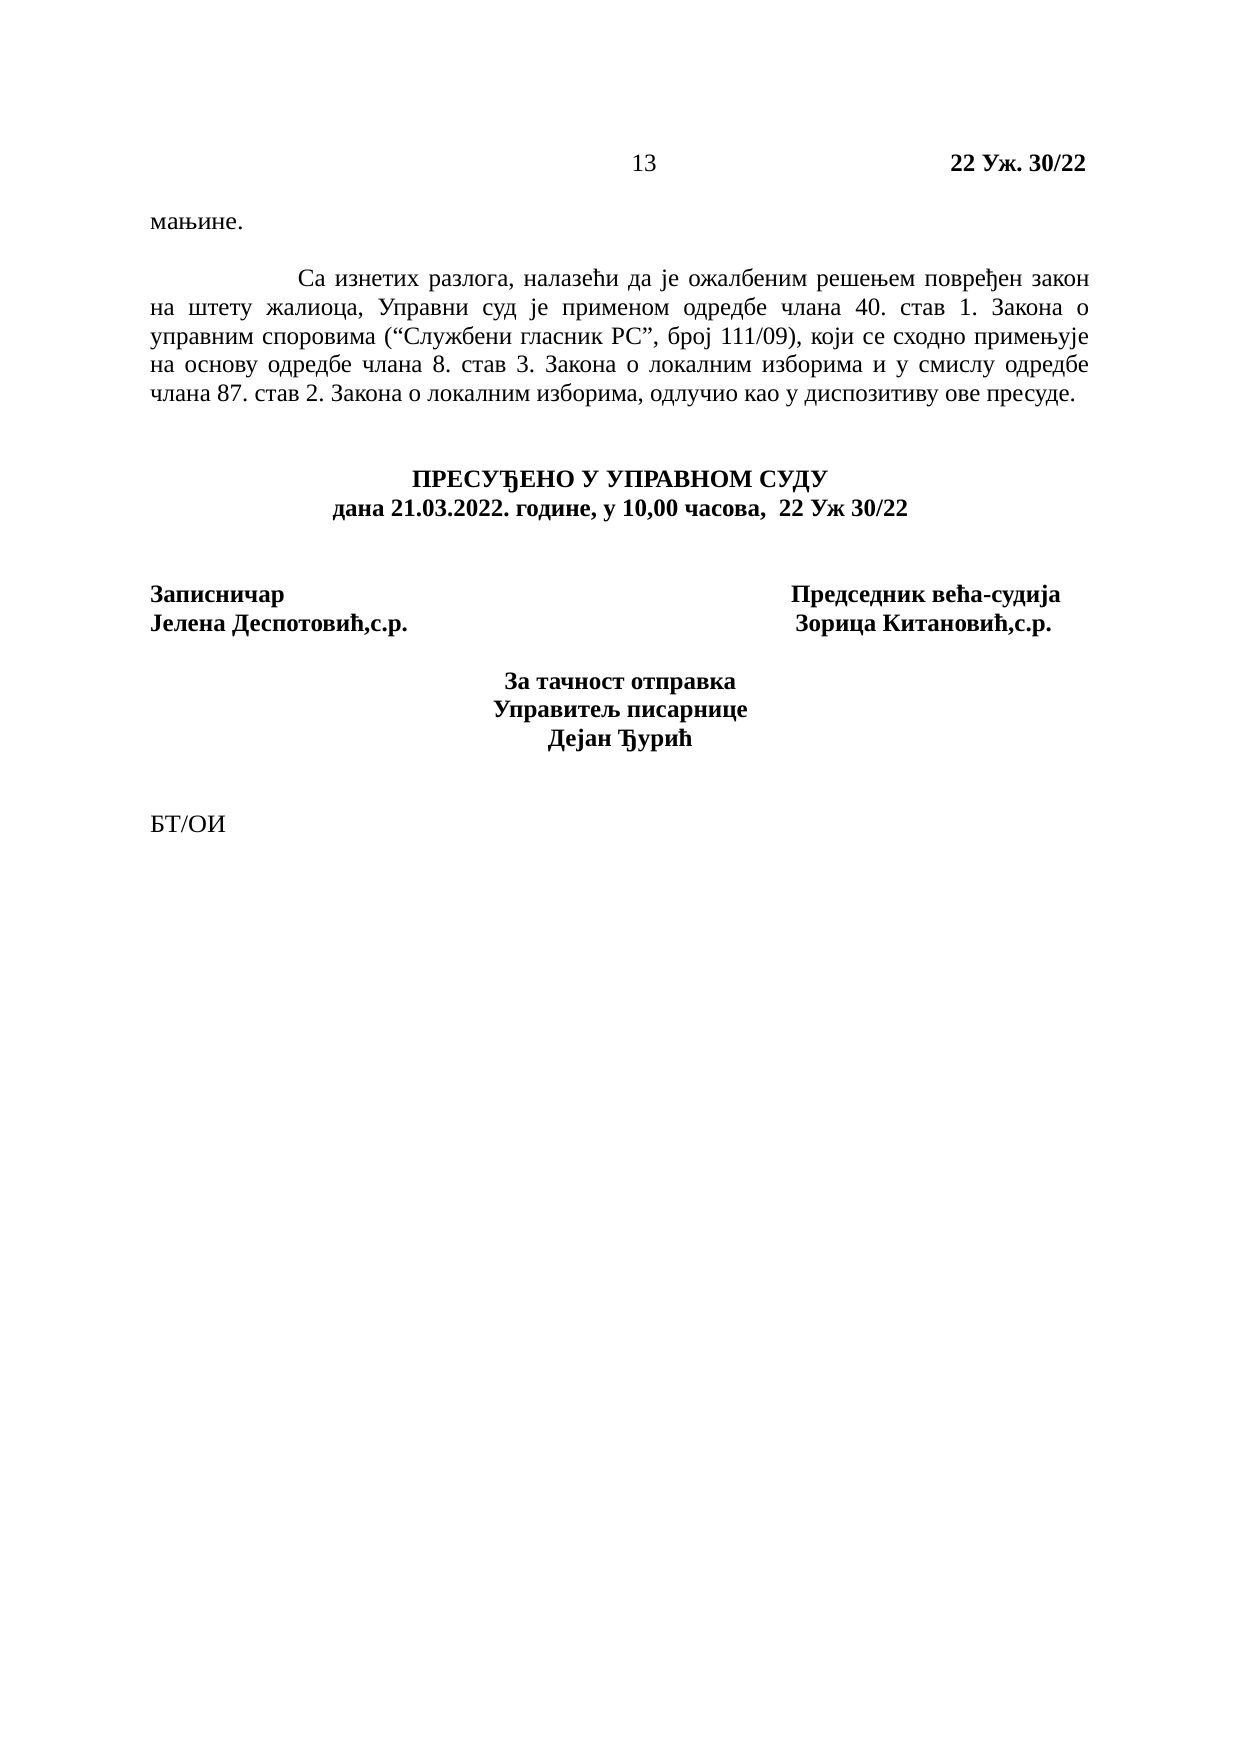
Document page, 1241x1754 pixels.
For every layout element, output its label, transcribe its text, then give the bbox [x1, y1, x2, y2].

text ПРЕСУЂЕНО У УПРАВНОМ СУДУ [150, 464, 1090, 493]
text БТ/ОИ [150, 809, 1090, 838]
text Записничар Председник већа-судија [150, 579, 1090, 608]
text Управитељ писарнице [150, 694, 1090, 723]
text За тачност отправка [150, 666, 1090, 694]
text Дејан Ђурић [150, 723, 1090, 752]
text мањине. [150, 206, 1090, 234]
text Јелена Деспотовић,с.р. Зорица Китановић,с.р. [150, 608, 1090, 637]
text дана 21.03.2022. године, у 10,00 часова, 22 Уж 30/22 [150, 493, 1090, 522]
text Са изнетих разлога, налазећи да је ожалбеним решењем повређен закон на штету жалиоца, Управни суд је применом одредбе члана 40. став 1. Закона о управним споровима (“Службени гласник РС”, број 111/09), који се сходно примењује на основу одредбе члана 8. став 3. Закона о локалним изборима и у смислу одредбе члана 87. став 2. Закона о локалним изборима, одлучио као у диспозитиву ове пресуде. [150, 263, 1090, 407]
